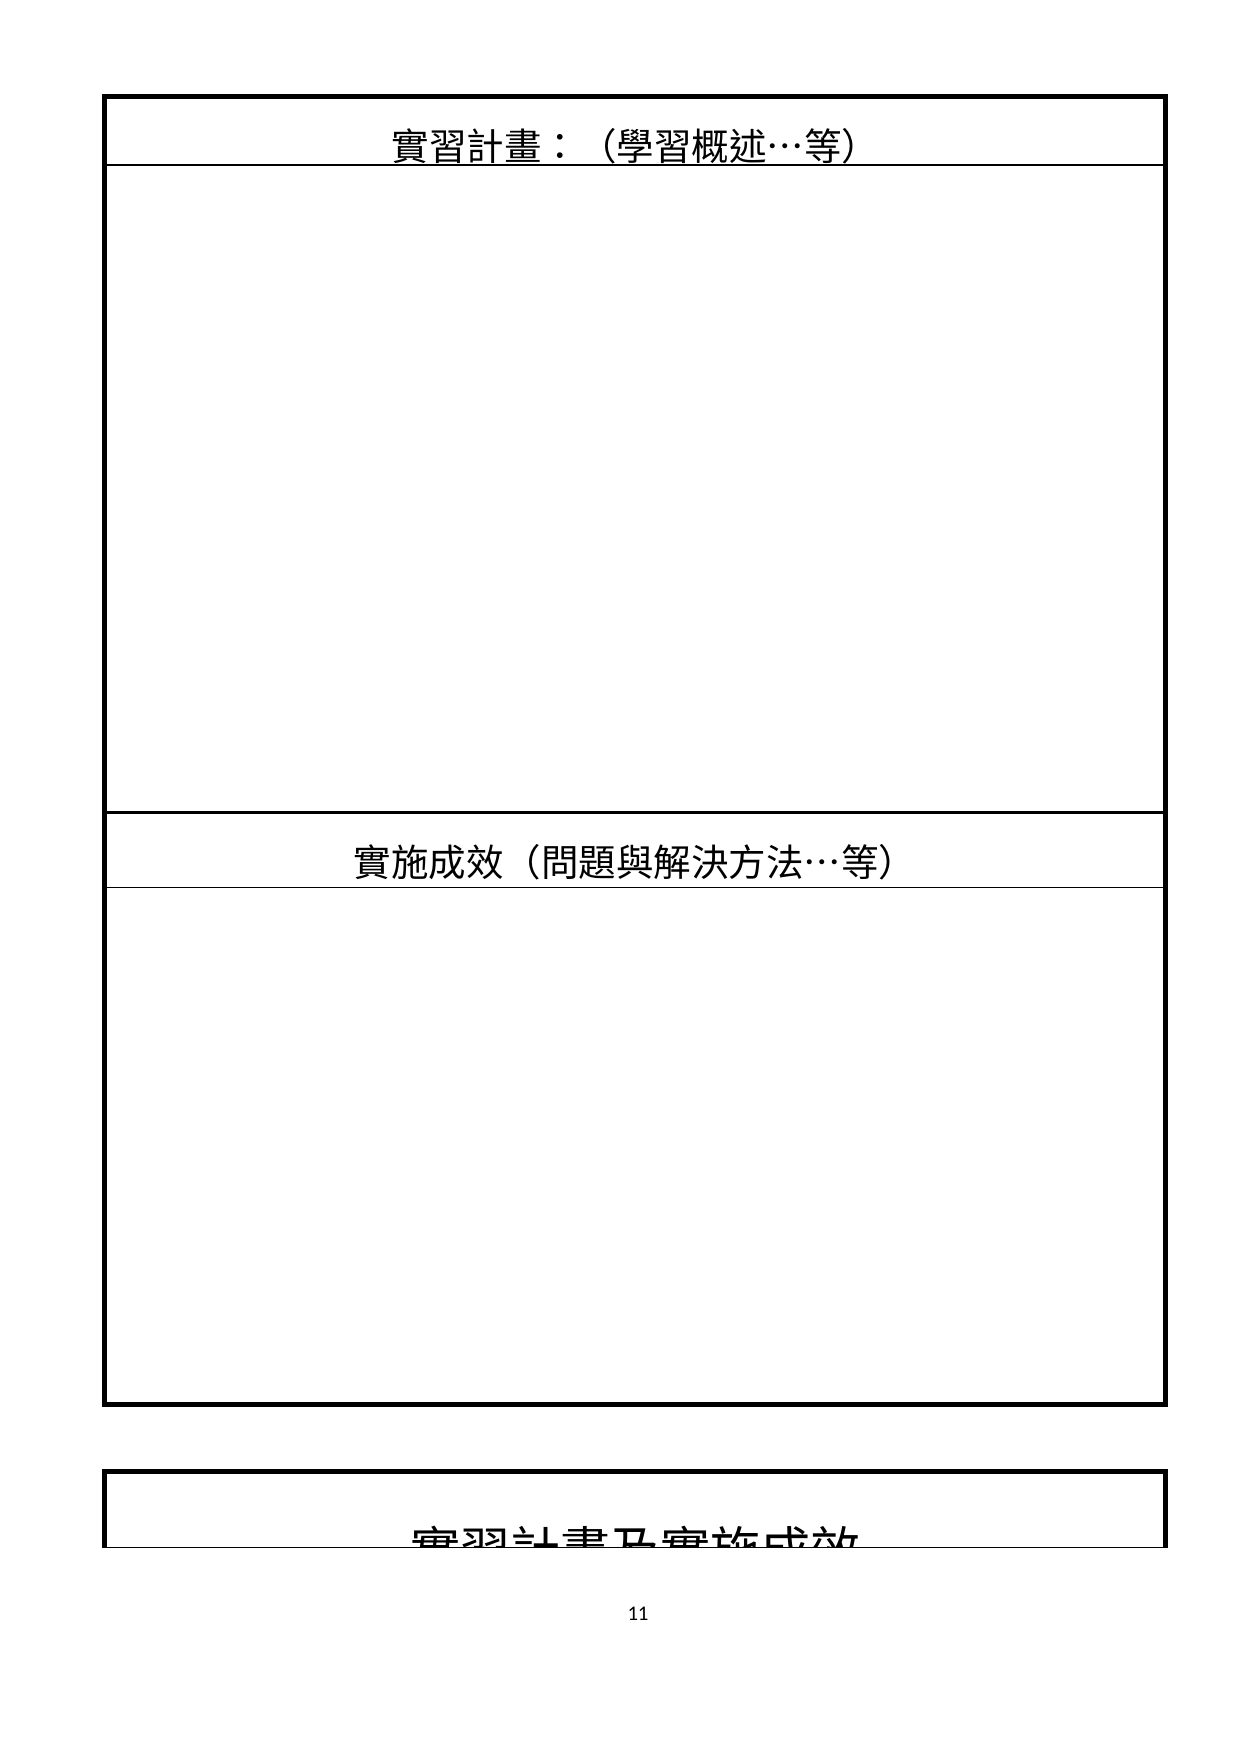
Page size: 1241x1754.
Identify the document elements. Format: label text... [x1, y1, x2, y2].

table_cell [107, 166, 1163, 811]
table_cell 實施成效（問題與解決方法…等） [107, 814, 1163, 887]
table_header 實習計畫及實施成效 [107, 1474, 1163, 1547]
table_cell [107, 888, 1163, 1402]
table_cell 實習計畫：（學習概述…等） [107, 99, 1163, 164]
